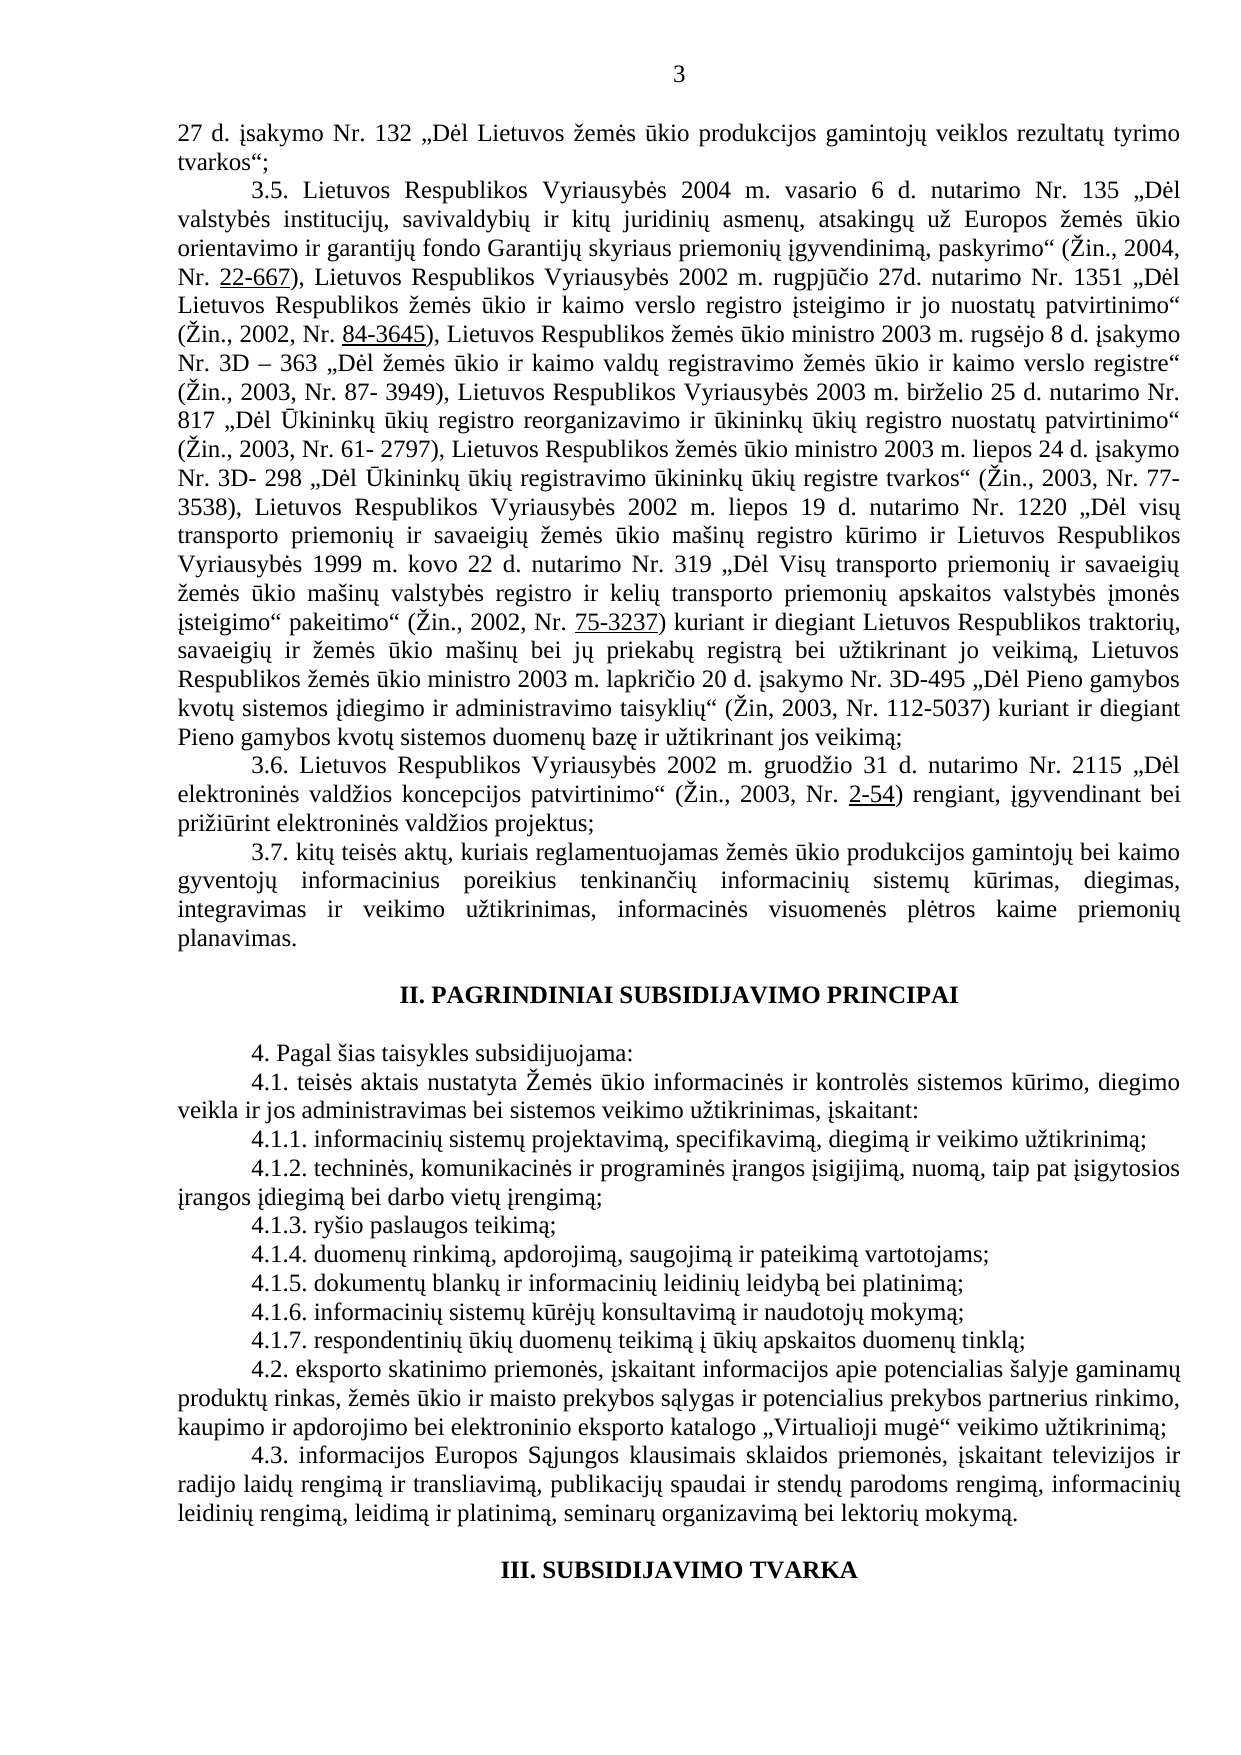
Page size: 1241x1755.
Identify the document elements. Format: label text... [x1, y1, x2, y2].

text 4.1.2. techninės, komunikacinės ir programinės įrangos įsigijimą, nuomą, taip pat įsigytosios įrangos įdiegimą bei darbo vietų įrengimą; [177, 1153, 1181, 1211]
text 4.3. informacijos Europos Sąjungos klausimais sklaidos priemonės, įskaitant televizijos ir radijo laidų rengimą ir transliavimą, publikacijų spaudai ir stendų parodoms rengimą, informacinių leidinių rengimą, leidimą ir platinimą, seminarų organizavimą bei lektorių mokymą. [177, 1441, 1181, 1527]
text 4.1.1. informacinių sistemų projektavimą, specifikavimą, diegimą ir veikimo užtikrinimą; [177, 1124, 1181, 1153]
text 27 d. įsakymo Nr. 132 „Dėl Lietuvos žemės ūkio produkcijos gamintojų veiklos rezultatų tyrimo tvarkos“; [177, 118, 1181, 176]
text 3.6. Lietuvos Respublikos Vyriausybės 2002 m. gruodžio 31 d. nutarimo Nr. 2115 „Dėl elektroninės valdžios koncepcijos patvirtinimo“ (Žin., 2003, Nr. 2-54) rengiant, įgyvendinant bei prižiūrint elektroninės valdžios projektus; [177, 751, 1181, 837]
text 4.1. teisės aktais nustatyta Žemės ūkio informacinės ir kontrolės sistemos kūrimo, diegimo veikla ir jos administravimas bei sistemos veikimo užtikrinimas, įskaitant: [177, 1067, 1181, 1124]
text 4. Pagal šias taisykles subsidijuojama: [177, 1038, 1181, 1067]
text 4.1.7. respondentinių ūkių duomenų teikimą į ūkių apskaitos duomenų tinklą; [177, 1326, 1181, 1354]
text 4.2. eksporto skatinimo priemonės, įskaitant informacijos apie potencialias šalyje gaminamų produktų rinkas, žemės ūkio ir maisto prekybos sąlygas ir potencialius prekybos partnerius rinkimo, kaupimo ir apdorojimo bei elektroninio eksporto katalogo „Virtualioji mugė“ veikimo užtikrinimą; [177, 1354, 1181, 1441]
text 3.5. Lietuvos Respublikos Vyriausybės 2004 m. vasario 6 d. nutarimo Nr. 135 „Dėl valstybės institucijų, savivaldybių ir kitų juridinių asmenų, atsakingų už Europos žemės ūkio orientavimo ir garantijų fondo Garantijų skyriaus priemonių įgyvendinimą, paskyrimo“ (Žin., 2004, Nr. 22-667), Lietuvos Respublikos Vyriausybės 2002 m. rugpjūčio 27d. nutarimo Nr. 1351 „Dėl Lietuvos Respublikos žemės ūkio ir kaimo verslo registro įsteigimo ir jo nuostatų patvirtinimo“ (Žin., 2002, Nr. 84-3645), Lietuvos Respublikos žemės ūkio ministro 2003 m. rugsėjo 8 d. įsakymo Nr. 3D – 363 „Dėl žemės ūkio ir kaimo valdų registravimo žemės ūkio ir kaimo verslo registre“ (Žin., 2003, Nr. 87- 3949), Lietuvos Respublikos Vyriausybės 2003 m. birželio 25 d. nutarimo Nr. 817 „Dėl ūkininkų ūkių registro reorganizavimo ir ūkininkų ūkių registro nuostatų patvirtinimo“ (Žin., 2003, Nr. 61- 2797), Lietuvos Respublikos žemės ūkio ministro 2003 m. liepos 24 d. įsakymo Nr. 3D- 298 „Dėl ūkininkų ūkių registravimo ūkininkų ūkių registre tvarkos“ (Žin., 2003, Nr. 77- 3538), Lietuvos Respublikos Vyriausybės 2002 m. liepos 19 d. nutarimo Nr. 1220 „Dėl visų transporto priemonių ir savaeigių žemės ūkio mašinų registro kūrimo ir Lietuvos Respublikos Vyriausybės 1999 m. kovo 22 d. nutarimo Nr. 319 „Dėl Visų transporto priemonių ir savaeigių žemės ūkio mašinų valstybės registro ir kelių transporto priemonių apskaitos valstybės įmonės įsteigimo“ pakeitimo“ (Žin., 2002, Nr. 75-3237) kuriant ir diegiant Lietuvos Respublikos traktorių, savaeigių ir žemės ūkio mašinų bei jų priekabų registrą bei užtikrinant jo veikimą, Lietuvos Respublikos žemės ūkio ministro 2003 m. lapkričio 20 d. įsakymo Nr. 3D-495 „Dėl Pieno gamybos kvotų sistemos įdiegimo ir administravimo taisyklių“ (Žin, 2003, Nr. 112-5037) kuriant ir diegiant Pieno gamybos kvotų sistemos duomenų bazę ir užtikrinant jos veikimą; [177, 176, 1181, 751]
text 3.7. kitų teisės aktų, kuriais reglamentuojamas žemės ūkio produkcijos gamintojų bei kaimo gyventojų informacinius poreikius tenkinančių informacinių sistemų kūrimas, diegimas, integravimas ir veikimo užtikrinimas, informacinės visuomenės plėtros kaime priemonių planavimas. [177, 837, 1181, 952]
text 4.1.6. informacinių sistemų kūrėjų konsultavimą ir naudotojų mokymą; [177, 1297, 1181, 1326]
text II. PAGRINDINIAI SUBSIDIJAVIMO PRINCIPAI [177, 981, 1181, 1009]
text 4.1.5. dokumentų blankų ir informacinių leidinių leidybą bei platinimą; [177, 1268, 1181, 1297]
text III. SUBSIDIJAVIMO TVARKA [177, 1556, 1181, 1584]
text 4.1.3. ryšio paslaugos teikimą; [177, 1211, 1181, 1239]
text 4.1.4. duomenų rinkimą, apdorojimą, saugojimą ir pateikimą vartotojams; [177, 1239, 1181, 1268]
